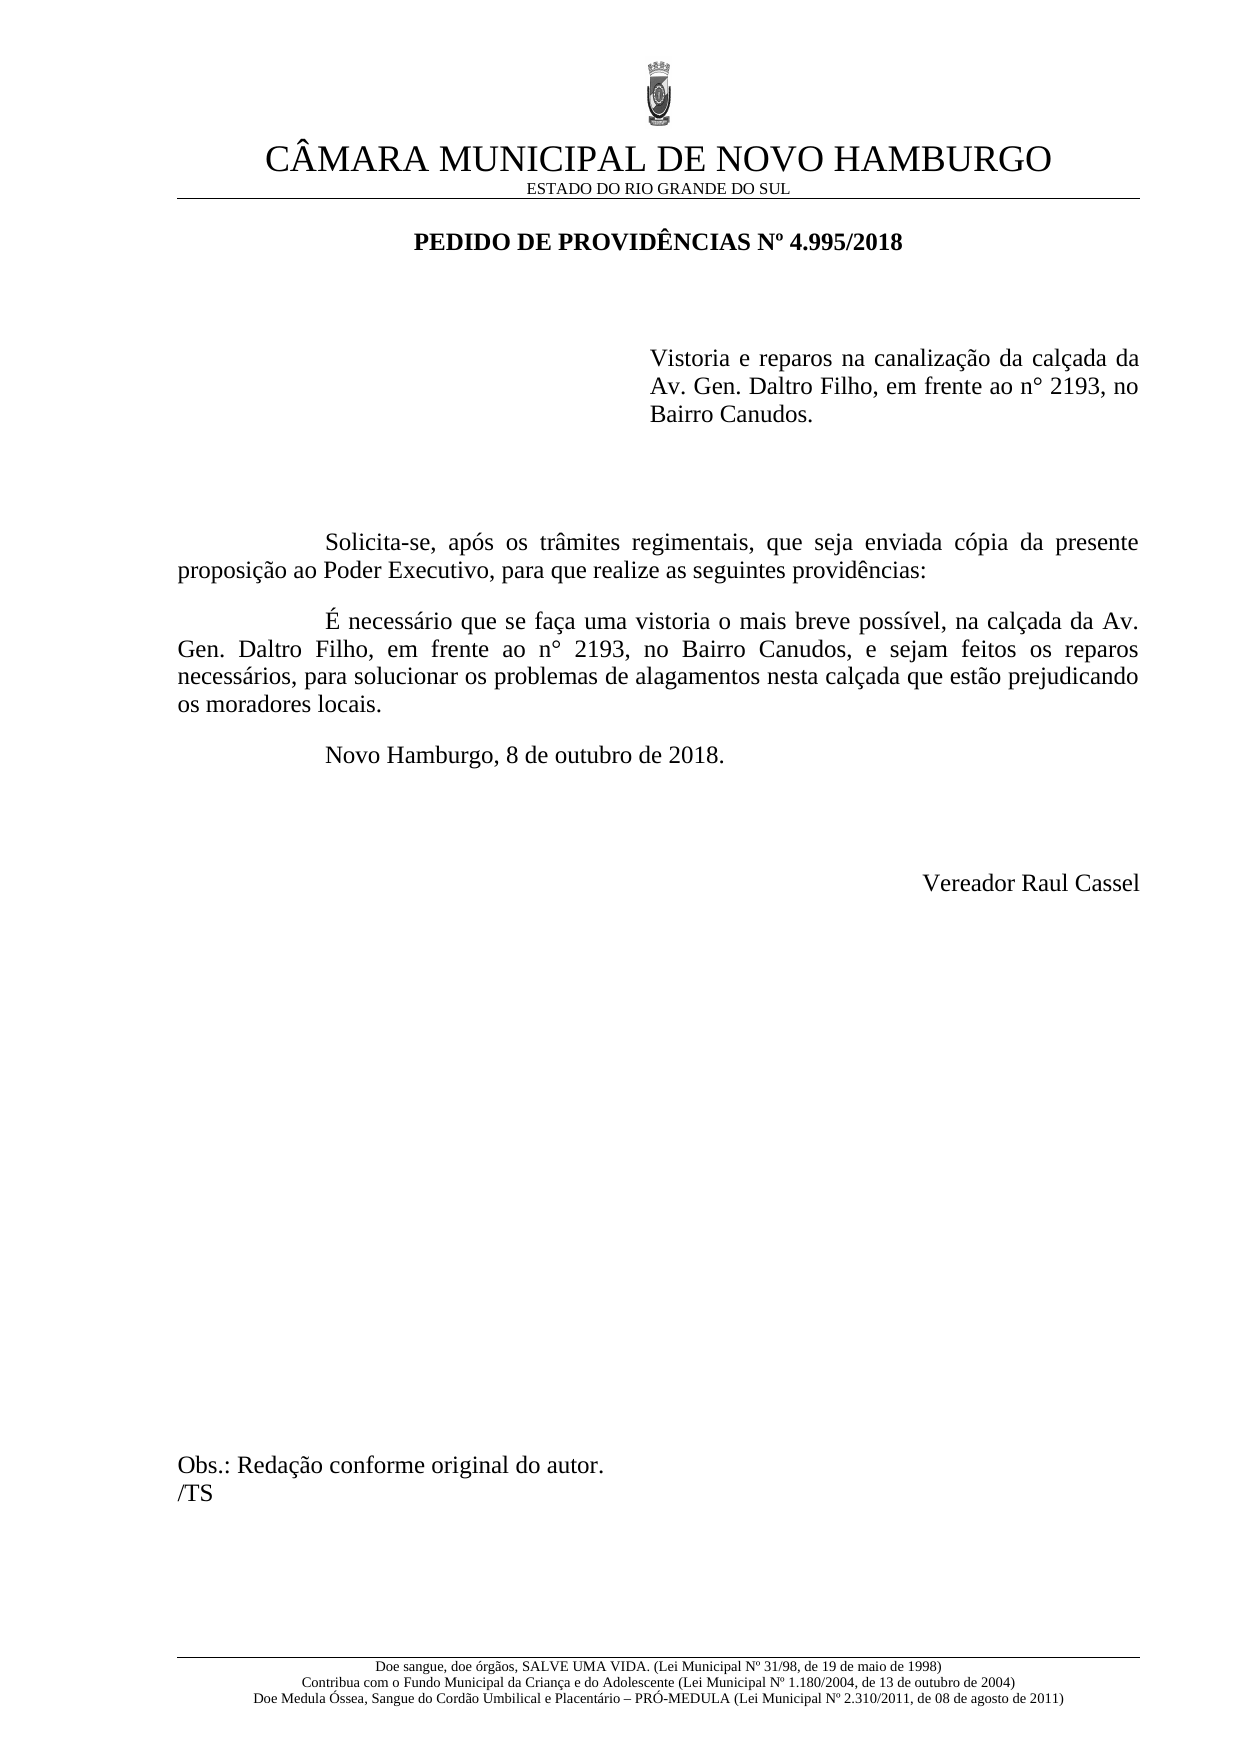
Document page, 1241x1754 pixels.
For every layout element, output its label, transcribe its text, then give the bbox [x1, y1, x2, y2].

text Solicita-se, após os trâmites regimentais, que seja enviada cópia da presente proposição ao Poder Executivo, para que realize as seguintes providências: [177, 528, 1140, 583]
text Vistoria e reparos na canalização da calçada da Av. Gen. Daltro Filho, em frente ao n° 2193, no Bairro Canudos. [649, 344, 1140, 428]
text /TS [177, 1479, 1140, 1507]
text Obs.: Redação conforme original do autor. [177, 1451, 1140, 1479]
text Novo Hamburgo, 8 de outubro de 2018. [177, 741, 1140, 769]
text É necessário que se faça uma vistoria o mais breve possível, na calçada da Av. Gen. Daltro Filho, em frente ao n° 2193, no Bairro Canudos, e sejam feitos os reparos necessários, para solucionar os problemas de alagamentos nesta calçada que estão prejudicando os moradores locais. [177, 607, 1140, 718]
text Vereador Raul Cassel [177, 869, 1140, 897]
text PEDIDO DE PROVIDÊNCIAS Nº 4.995/2018 [177, 228, 1140, 256]
